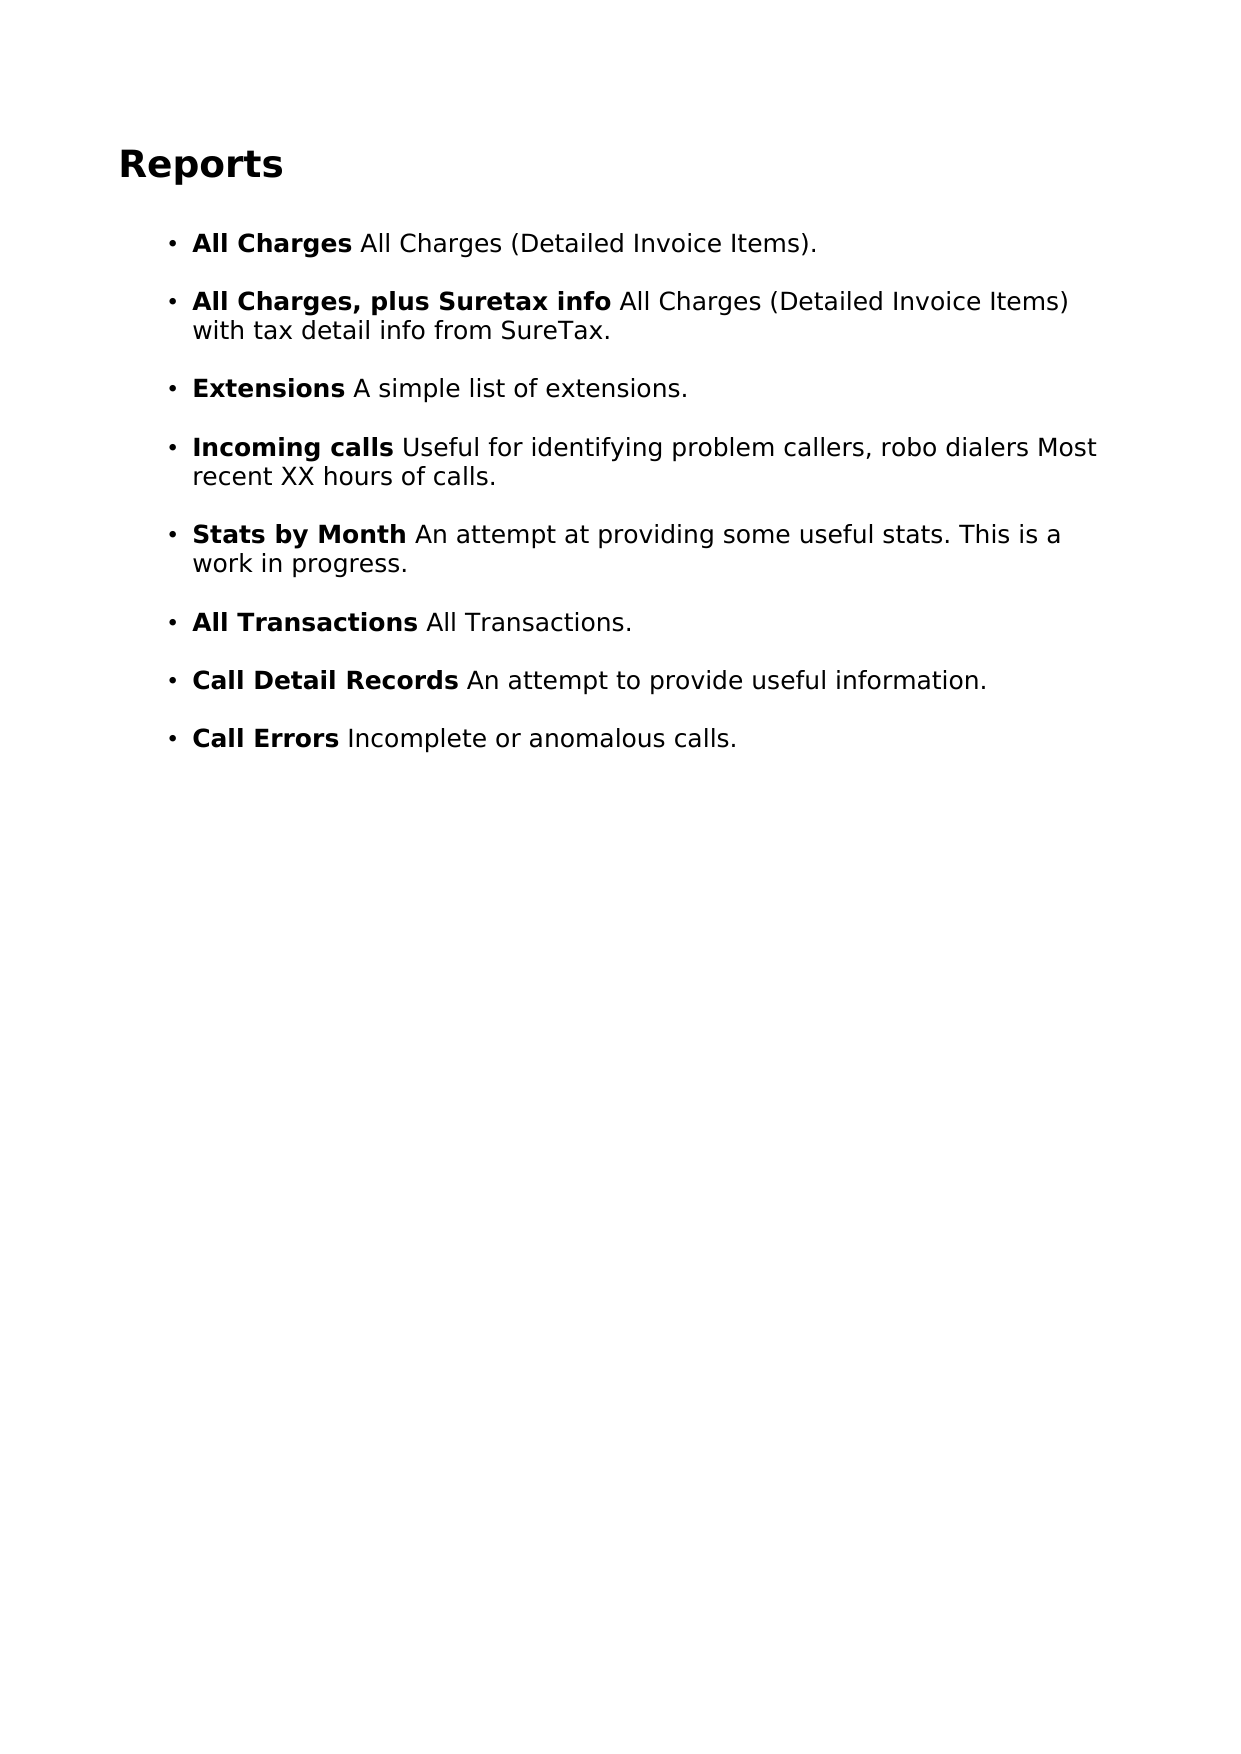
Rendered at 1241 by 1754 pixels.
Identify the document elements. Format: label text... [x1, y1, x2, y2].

list Extensions A simple list of extensions. [177, 374, 1122, 433]
list All Transactions All Transactions. [177, 608, 1122, 666]
list Call Detail Records An attempt to provide useful information. [177, 666, 1122, 724]
list Stats by Month An attempt at providing some useful stats. This is a work in progress. [177, 520, 1122, 608]
list All Charges All Charges (Detailed Invoice Items). [177, 229, 1122, 287]
subtitle Reports [118, 143, 1122, 187]
list All Charges, plus Suretax info All Charges (Detailed Invoice Items) with tax detail info from SureTax. [177, 287, 1122, 374]
list Call Errors Incomplete or anomalous calls. [177, 724, 1122, 783]
list Incoming calls Useful for identifying problem callers, robo dialers Most recent XX hours of calls. [177, 433, 1122, 520]
